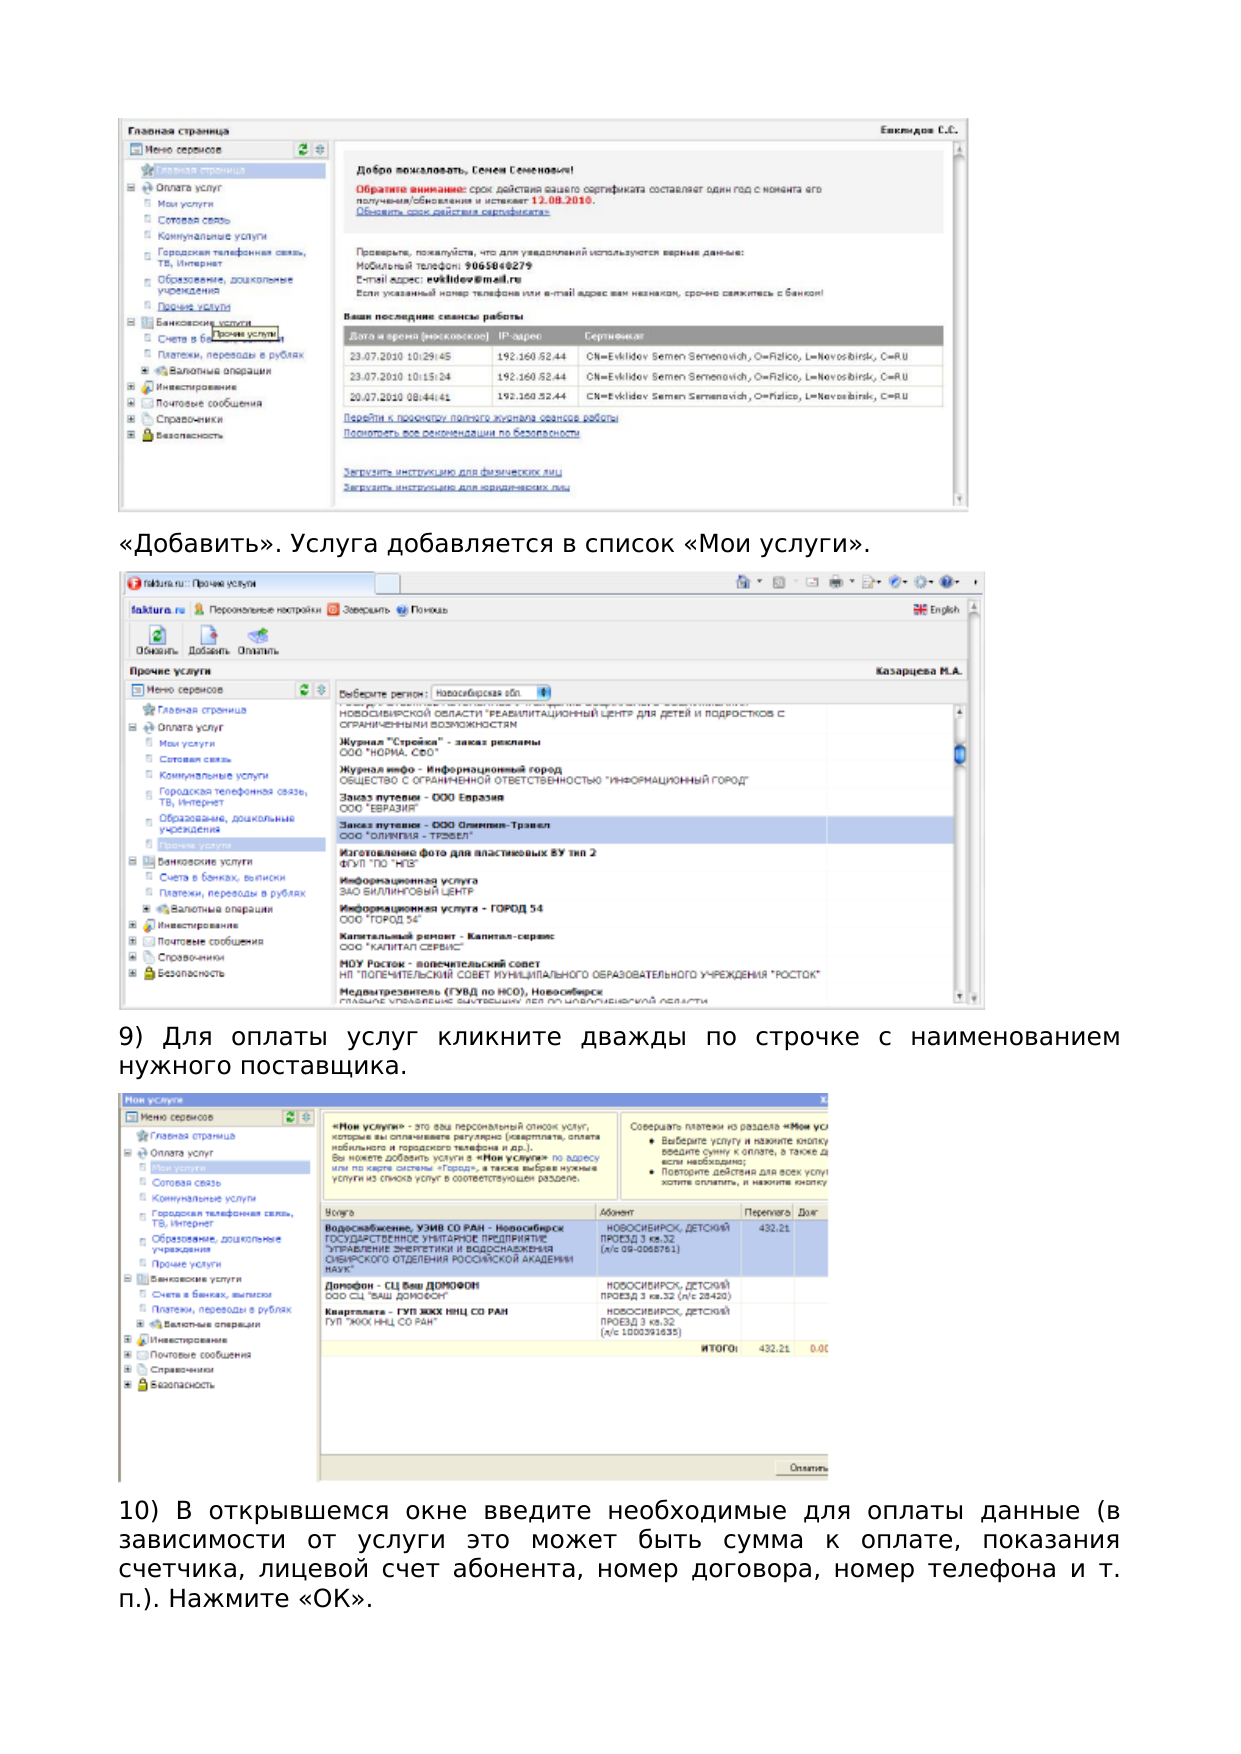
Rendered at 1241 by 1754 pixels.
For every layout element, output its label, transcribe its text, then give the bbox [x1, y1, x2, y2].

text 10) В открывшемся окне введите необходимые для оплаты данные (в зависимости от услуги это может быть сумма к оплате, показания счетчика, лицевой счет абонента, номер договора, номер телефона и т. п.). Нажмите «ОК». [118, 1496, 1122, 1613]
picture [118, 1093, 833, 1484]
text 9) Для оплаты услуг кликните дважды по строчке с наименованием нужного поставщика. [118, 1022, 1122, 1081]
picture [118, 118, 975, 517]
text «Добавить». Услуга добавляется в список «Мои услуги». [118, 529, 1122, 558]
picture [118, 570, 986, 1010]
